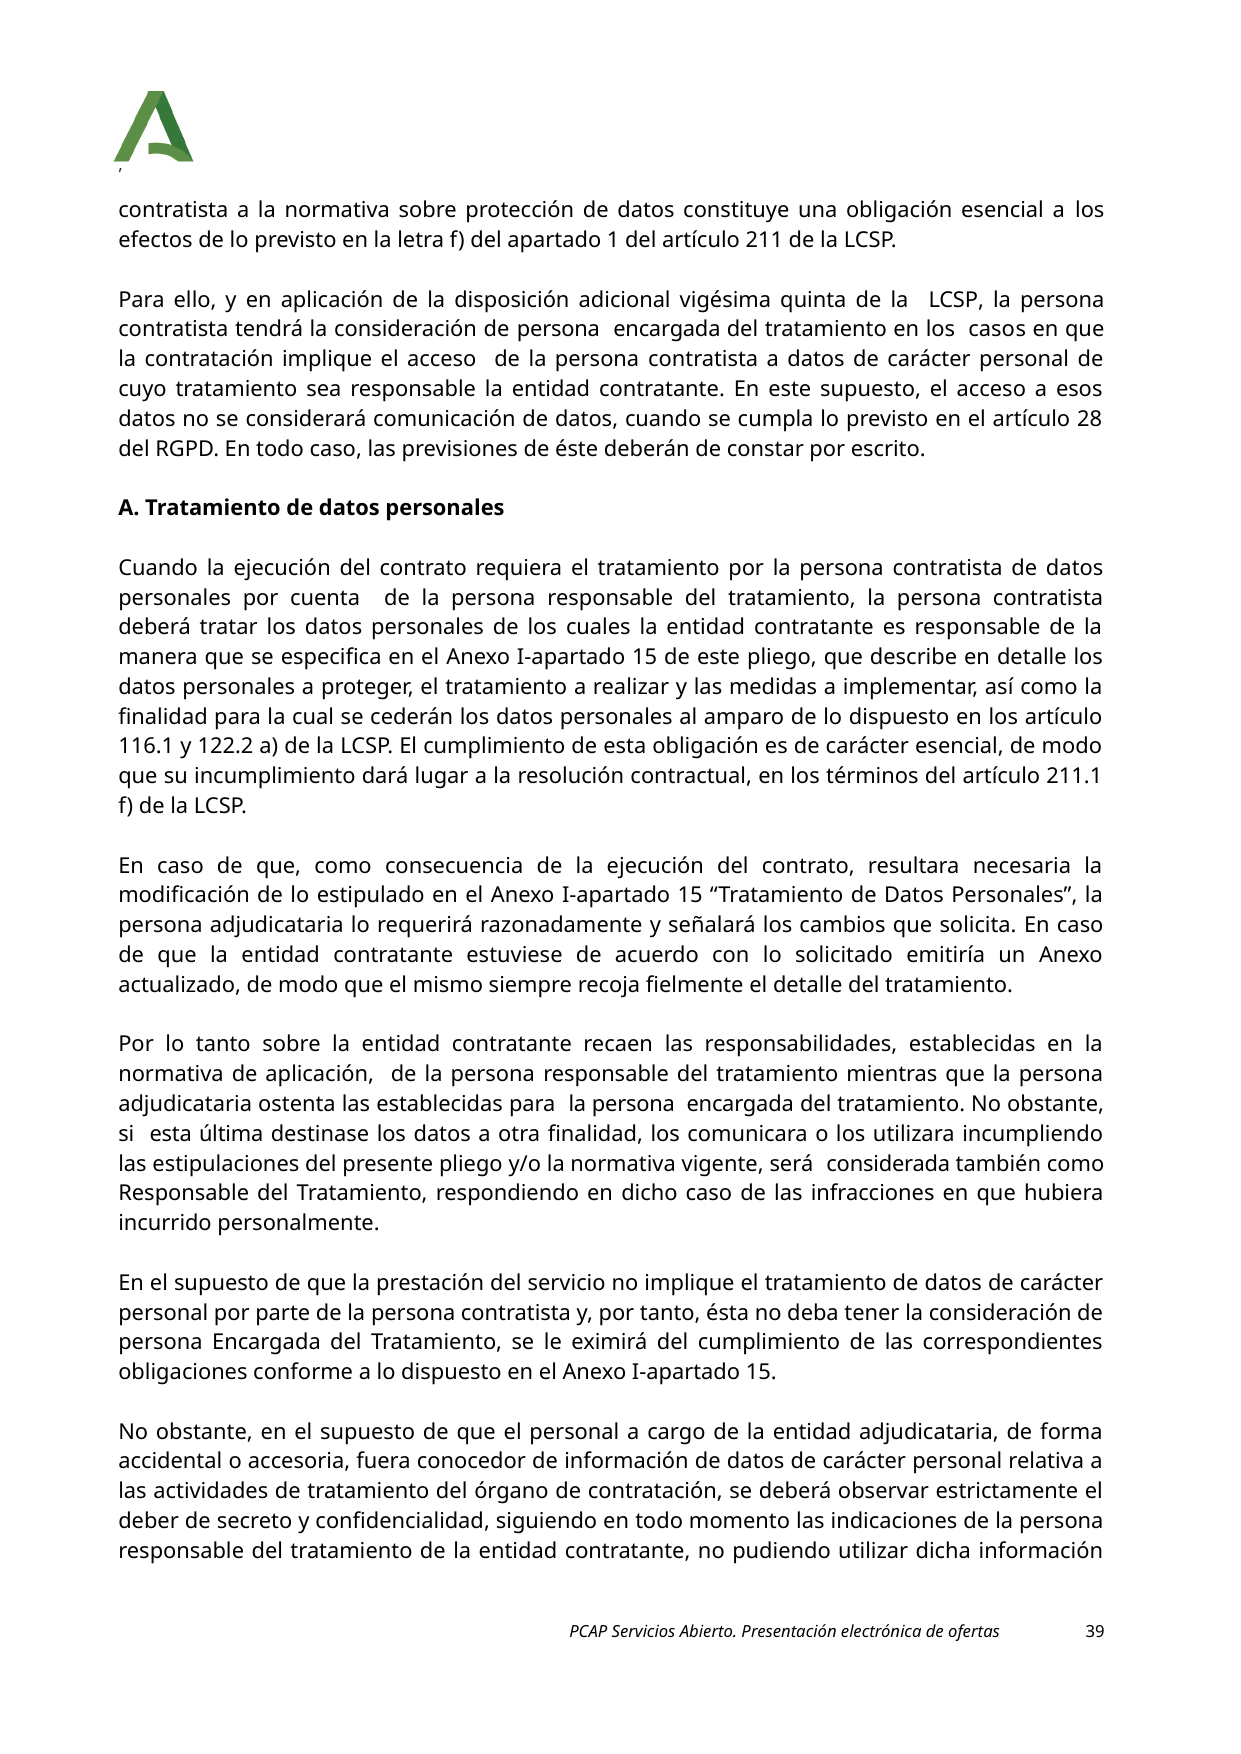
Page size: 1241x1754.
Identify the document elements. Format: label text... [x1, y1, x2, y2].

text A. Tratamiento de datos personales [118, 492, 1104, 522]
text En caso de que, como consecuencia de la ejecución del contrato, resultara necesaria la modificación de lo estipulado en el Anexo I-apartado 15 “Tratamiento de Datos Personales”, la persona adjudicataria lo requerirá razonadamente y señalará los cambios que solicita. En caso de que la entidad contratante estuviese de acuerdo con lo solicitado emitiría un Anexo actualizado, de modo que el mismo siempre recoja fielmente el detalle del tratamiento. [118, 850, 1104, 999]
picture [109, 86, 198, 166]
text En el supuesto de que la prestación del servicio no implique el tratamiento de datos de carácter personal por parte de la persona contratista y, por tanto, ésta no deba tener la consideración de persona Encargada del Tratamiento, se le eximirá del cumplimiento de las correspondientes obligaciones conforme a lo dispuesto en el Anexo I-apartado 15. [118, 1267, 1104, 1386]
text contratista a la normativa sobre protección de datos constituye una obligación esencial a los efectos de lo previsto en la letra f) del apartado 1 del artículo 211 de la LCSP. [118, 194, 1104, 254]
text Por lo tanto sobre la entidad contratante recaen las responsabilidades, establecidas en la normativa de aplicación, de la persona responsable del tratamiento mientras que la persona adjudicataria ostenta las establecidas para la persona encargada del tratamiento. No obstante, si esta última destinase los datos a otra finalidad, los comunicara o los utilizara incumpliendo las estipulaciones del presente pliego y/o la normativa vigente, será considerada también como Responsable del Tratamiento, respondiendo en dicho caso de las infracciones en que hubiera incurrido personalmente. [118, 1028, 1104, 1237]
text Cuando la ejecución del contrato requiera el tratamiento por la persona contratista de datos personales por cuenta de la persona responsable del tratamiento, la persona contratista deberá tratar los datos personales de los cuales la entidad contratante es responsable de la manera que se especifica en el Anexo I-apartado 15 de este pliego, que describe en detalle los datos personales a proteger, el tratamiento a realizar y las medidas a implementar, así como la finalidad para la cual se cederán los datos personales al amparo de lo dispuesto en los artículo 116.1 y 122.2 a) de la LCSP. El cumplimiento de esta obligación es de carácter esencial, de modo que su incumplimiento dará lugar a la resolución contractual, en los términos del artículo 211.1 f) de la LCSP. [118, 552, 1104, 820]
text No obstante, en el supuesto de que el personal a cargo de la entidad adjudicataria, de forma accidental o accesoria, fuera conocedor de información de datos de carácter personal relativa a las actividades de tratamiento del órgano de contratación, se deberá observar estrictamente el deber de secreto y confidencialidad, siguiendo en todo momento las indicaciones de la persona responsable del tratamiento de la entidad contratante, no pudiendo utilizar dicha información [118, 1416, 1104, 1565]
text Para ello, y en aplicación de la disposición adicional vigésima quinta de la LCSP, la persona contratista tendrá la consideración de persona encargada del tratamiento en los casos en que la contratación implique el acceso de la persona contratista a datos de carácter personal de cuyo tratamiento sea responsable la entidad contratante. En este supuesto, el acceso a esos datos no se considerará comunicación de datos, cuando se cumpla lo previsto en el artículo 28 del RGPD. En todo caso, las previsiones de éste deberán de constar por escrito. [118, 284, 1104, 462]
